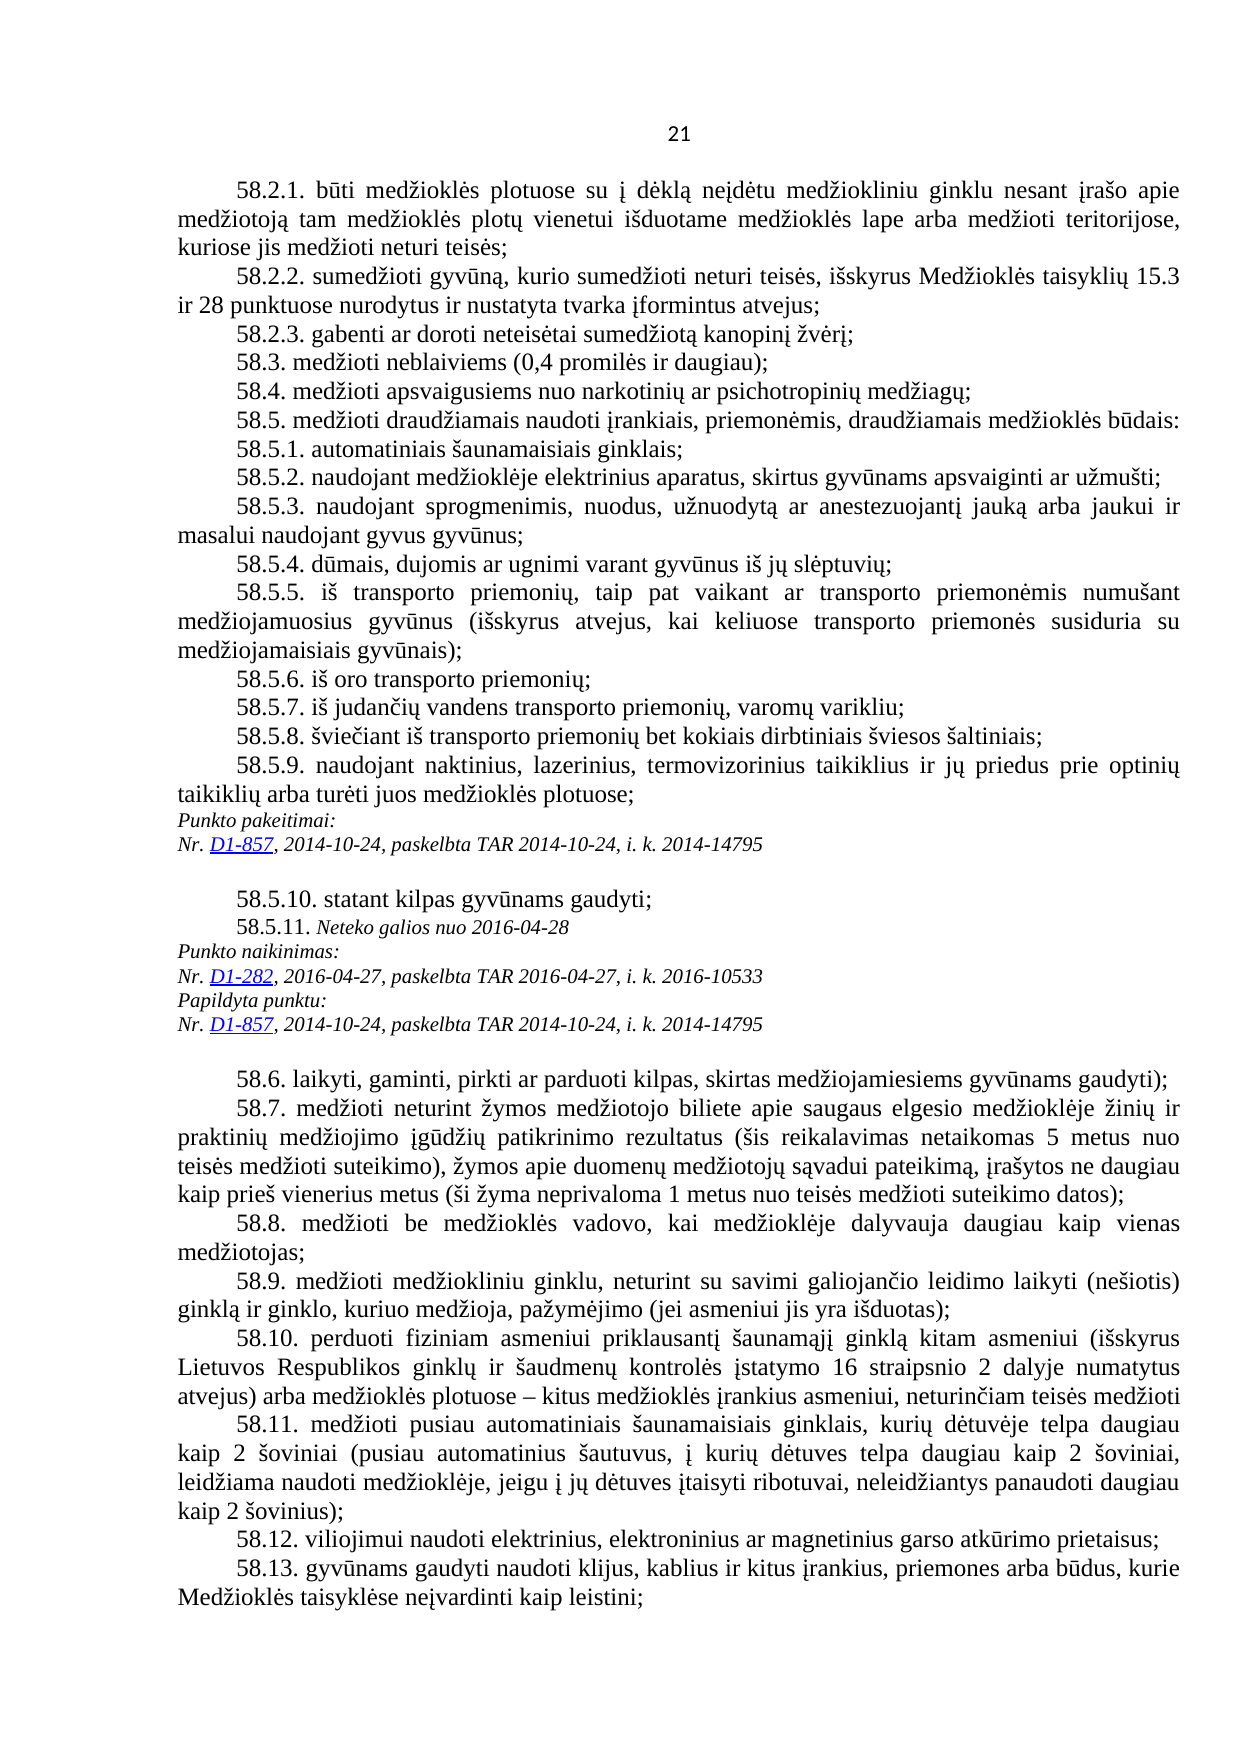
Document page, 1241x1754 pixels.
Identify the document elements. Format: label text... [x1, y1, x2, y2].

text 58.2.3. gabenti ar doroti neteisėtai sumedžiotą kanopinį žvėrį; [177, 319, 1181, 347]
text 58.5.5. iš transporto priemonių, taip pat vaikant ar transporto priemonėmis numušant medžiojamuosius gyvūnus (išskyrus atvejus, kai keliuose transporto priemonės susiduria su medžiojamaisiais gyvūnais); [177, 577, 1181, 664]
text 58.5.3. naudojant sprogmenimis, nuodus, užnuodytą ar anestezuojantį jauką arba jaukui ir masalui naudojant gyvus gyvūnus; [177, 491, 1181, 549]
text 58.5.7. iš judančių vandens transporto priemonių, varomų varikliu; [177, 692, 1181, 721]
text 58.9. medžioti medžiokliniu ginklu, neturint su savimi galiojančio leidimo laikyti (nešiotis) ginklą ir ginklo, kuriuo medžioja, pažymėjimo (jei asmeniui jis yra išduotas); [177, 1266, 1181, 1323]
text 58.3. medžioti neblaiviems (0,4 promilės ir daugiau); [177, 347, 1181, 376]
text Nr. D1-857, 2014-10-24, paskelbta TAR 2014-10-24, i. k. 2014-14795 [177, 1012, 1181, 1036]
text 58.11. medžioti pusiau automatiniais šaunamaisiais ginklais, kurių dėtuvėje telpa daugiau kaip 2 šoviniai (pusiau automatinius šautuvus, į kurių dėtuves telpa daugiau kaip 2 šoviniai, leidžiama naudoti medžioklėje, jeigu į jų dėtuves įtaisyti ribotuvai, neleidžiantys panaudoti daugiau kaip 2 šovinius); [177, 1409, 1181, 1524]
text 58.5.2. naudojant medžioklėje elektrinius aparatus, skirtus gyvūnams apsvaiginti ar užmušti; [177, 462, 1181, 491]
text 58.5.11. Neteko galios nuo 2016-04-28 [177, 913, 1181, 939]
text 58.5.8. šviečiant iš transporto priemonių bet kokiais dirbtiniais šviesos šaltiniais; [177, 721, 1181, 750]
text 58.13. gyvūnams gaudyti naudoti klijus, kablius ir kitus įrankius, priemones arba būdus, kurie Medžioklės taisyklėse neįvardinti kaip leistini; [177, 1553, 1181, 1611]
text 58.6. laikyti, gaminti, pirkti ar parduoti kilpas, skirtas medžiojamiesiems gyvūnams gaudyti); [177, 1064, 1181, 1093]
text Papildyta punktu: [177, 988, 1181, 1012]
text Nr. D1-857, 2014-10-24, paskelbta TAR 2014-10-24, i. k. 2014-14795 [177, 832, 1181, 856]
text 58.5. medžioti draudžiamais naudoti įrankiais, priemonėmis, draudžiamais medžioklės būdais: [177, 405, 1181, 434]
text 58.5.9. naudojant naktinius, lazerinius, termovizorinius taikiklius ir jų priedus prie optinių taikiklių arba turėti juos medžioklės plotuose; [177, 750, 1181, 807]
text 58.5.6. iš oro transporto priemonių; [177, 664, 1181, 692]
text 58.5.10. statant kilpas gyvūnams gaudyti; [177, 884, 1181, 913]
text 58.5.4. dūmais, dujomis ar ugnimi varant gyvūnus iš jų slėptuvių; [177, 549, 1181, 577]
text 58.8. medžioti be medžioklės vadovo, kai medžioklėje dalyvauja daugiau kaip vienas medžiotojas; [177, 1208, 1181, 1266]
text Punkto naikinimas: [177, 939, 1181, 963]
text 58.2.1. būti medžioklės plotuose su į dėklą neįdėtu medžiokliniu ginklu nesant įrašo apie medžiotoją tam medžioklės plotų vienetui išduotame medžioklės lape arba medžioti teritorijose, kuriose jis medžioti neturi teisės; [177, 175, 1181, 261]
text 58.4. medžioti apsvaigusiems nuo narkotinių ar psichotropinių medžiagų; [177, 376, 1181, 405]
text 58.7. medžioti neturint žymos medžiotojo biliete apie saugaus elgesio medžioklėje žinių ir praktinių medžiojimo įgūdžių patikrinimo rezultatus (šis reikalavimas netaikomas 5 metus nuo teisės medžioti suteikimo), žymos apie duomenų medžiotojų sąvadui pateikimą, įrašytos ne daugiau kaip prieš vienerius metus (ši žyma neprivaloma 1 metus nuo teisės medžioti suteikimo datos); [177, 1093, 1181, 1208]
text Nr. D1-282, 2016-04-27, paskelbta TAR 2016-04-27, i. k. 2016-10533 [177, 963, 1181, 988]
text 58.2.2. sumedžioti gyvūną, kurio sumedžioti neturi teisės, išskyrus Medžioklės taisyklių 15.3 ir 28 punktuose nurodytus ir nustatyta tvarka įformintus atvejus; [177, 261, 1181, 319]
text 58.10. perduoti fiziniam asmeniui priklausantį šaunamąjį ginklą kitam asmeniui (išskyrus Lietuvos Respublikos ginklų ir šaudmenų kontrolės įstatymo 16 straipsnio 2 dalyje numatytus atvejus) arba medžioklės plotuose – kitus medžioklės įrankius asmeniui, neturinčiam teisės medžioti [177, 1323, 1181, 1409]
text 58.12. viliojimui naudoti elektrinius, elektroninius ar magnetinius garso atkūrimo prietaisus; [177, 1524, 1181, 1553]
text Punkto pakeitimai: [177, 807, 1181, 832]
text 58.5.1. automatiniais šaunamaisiais ginklais; [177, 434, 1181, 462]
